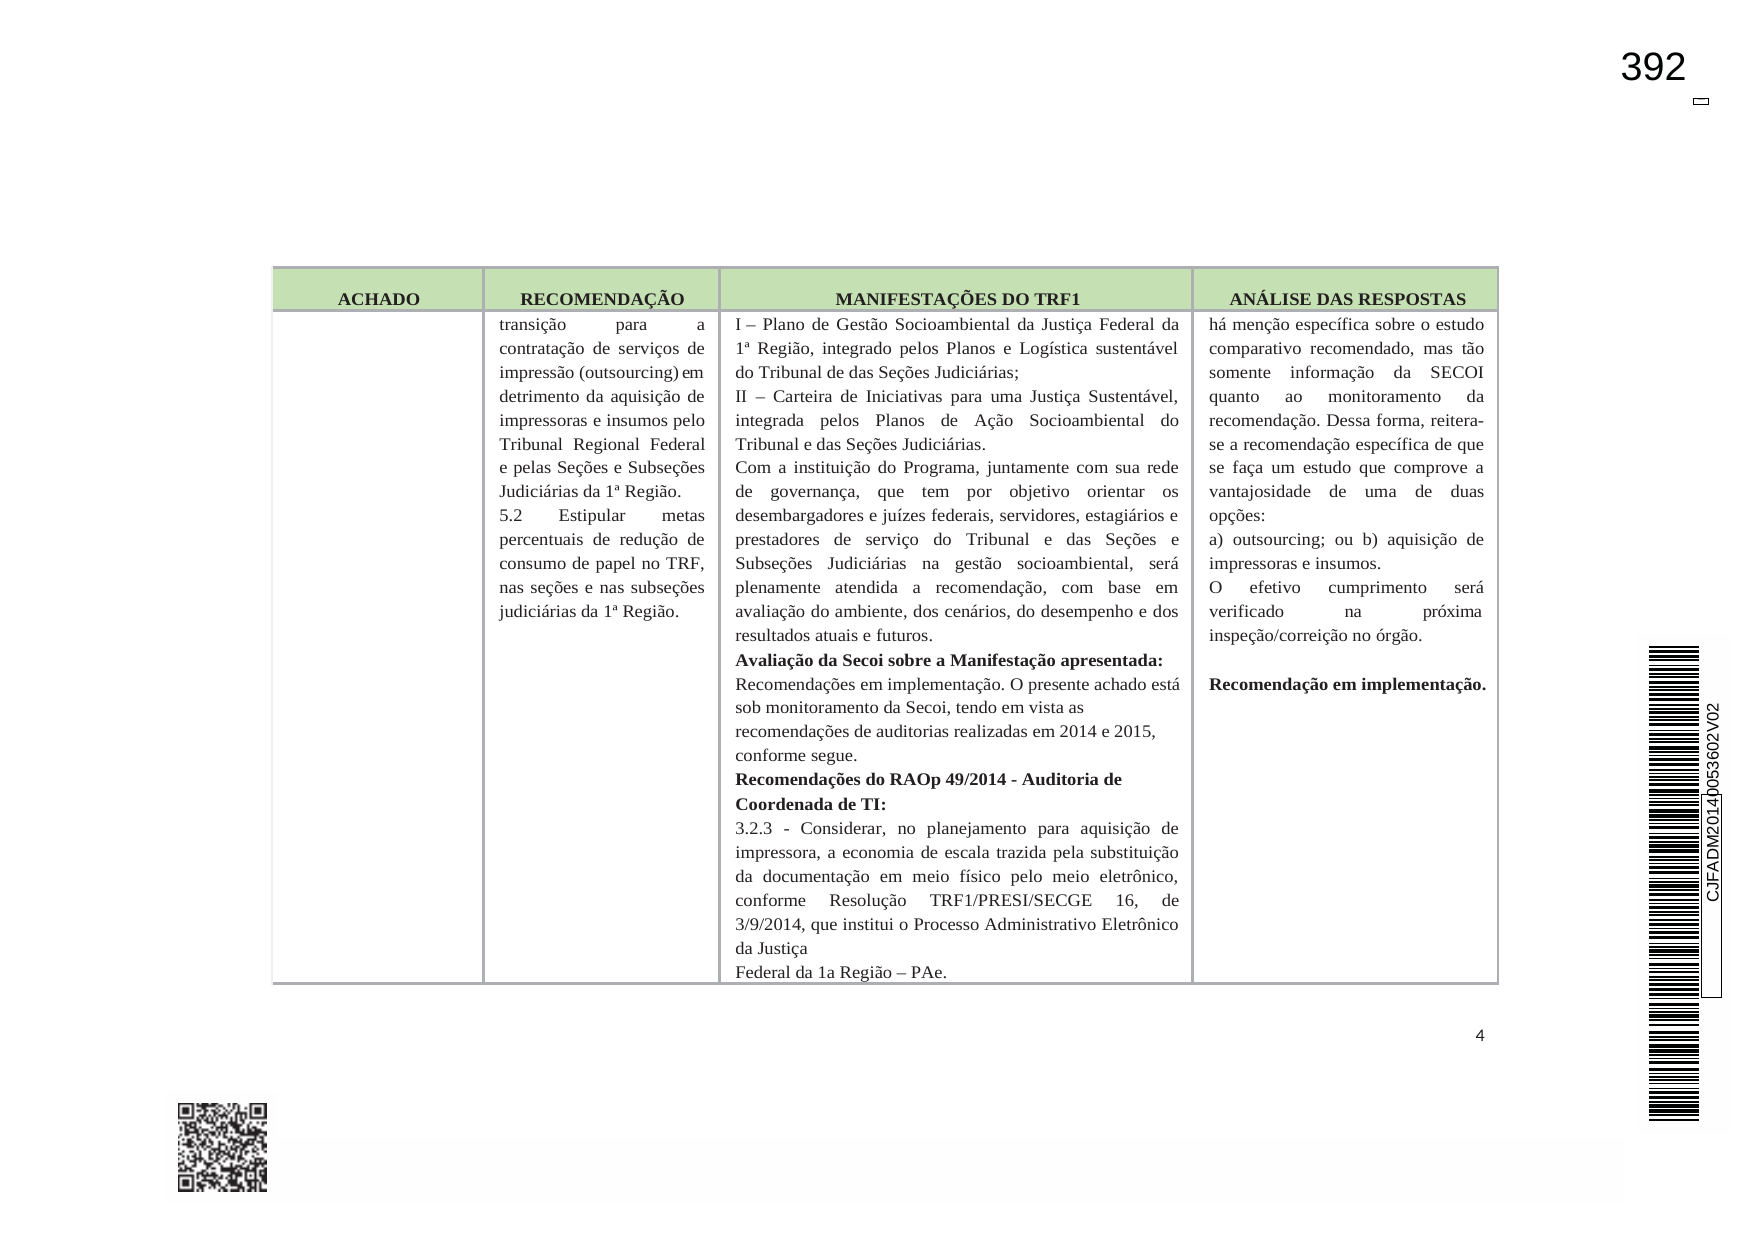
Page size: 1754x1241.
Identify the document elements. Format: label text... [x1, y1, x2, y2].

table_header ANÁLISE DAS RESPOSTAS [1194, 269, 1497, 309]
text 4 [0, 1024, 1484, 1046]
picture [178, 1103, 267, 1192]
table_header ACHADO [273, 269, 482, 309]
table_cell transição para a contratação de serviços de impressão (outsourcing) em detrimento da aquisição de impressoras e insumos pelo Tribunal Regional Federal e pelas Seções e Subseções Judiciárias da 1ª Região. 5.2 Estipular metas percentuais de redução de consumo de papel no TRF, nas seções e nas subseções judiciárias da 1ª Região. [485, 312, 718, 982]
table_cell [273, 312, 482, 982]
table_cell – Plano de Gestão Socioambiental da Justiça Federal da 1ª Região, integrado pelos Planos e Logística sustentável do Tribunal de das Seções Judiciárias; – Carteira de Iniciativas para uma Justiça Sustentável, integrada pelos Planos de Ação Socioambiental do Tribunal e das Seções Judiciárias. Com a instituição do Programa, juntamente com sua rede de governança, que tem por objetivo orientar os desembargadores e juízes federais, servidores, estagiários e prestadores de serviço do Tribunal e das Seções e Subseções Judiciárias na gestão socioambiental, será plenamente atendida a recomendação, com base em avaliação do ambiente, dos cenários, do desempenho e dos resultados atuais e futuros. Avaliação da Secoi sobre a Manifestação apresentada: Recomendações em implementação. O presente achado está sob monitoramento da Secoi, tendo em vista as recomendações de auditorias realizadas em 2014 e 2015, conforme segue. Recomendações do RAOp 49/2014 - Auditoria de Coordenada de TI: 3.2.3 - Considerar, no planejamento para aquisição de impressora, a economia de escala trazida pela substituição da documentação em meio físico pelo meio eletrônico, conforme Resolução TRF1/PRESI/SECGE 16, de 3/9/2014, que institui o Processo Administrativo Eletrônico da Justiça Federal da 1a Região – PAe. [721, 312, 1191, 982]
table_header RECOMENDAÇÃO [485, 269, 718, 309]
table_cell há menção específica sobre o estudo comparativo recomendado, mas tão somente informação da SECOI quanto ao monitoramento da recomendação. Dessa forma, reitera- se a recomendação específica de que se faça um estudo que comprove a vantajosidade de uma de duas opções: a) outsourcing; ou b) aquisição de impressoras e insumos. O efetivo cumprimento será verificado na próxima inspeção/correição no órgão. Recomendação em implementação. [1194, 312, 1497, 982]
table_header MANIFESTAÇÕES DO TRF1 [721, 269, 1191, 309]
